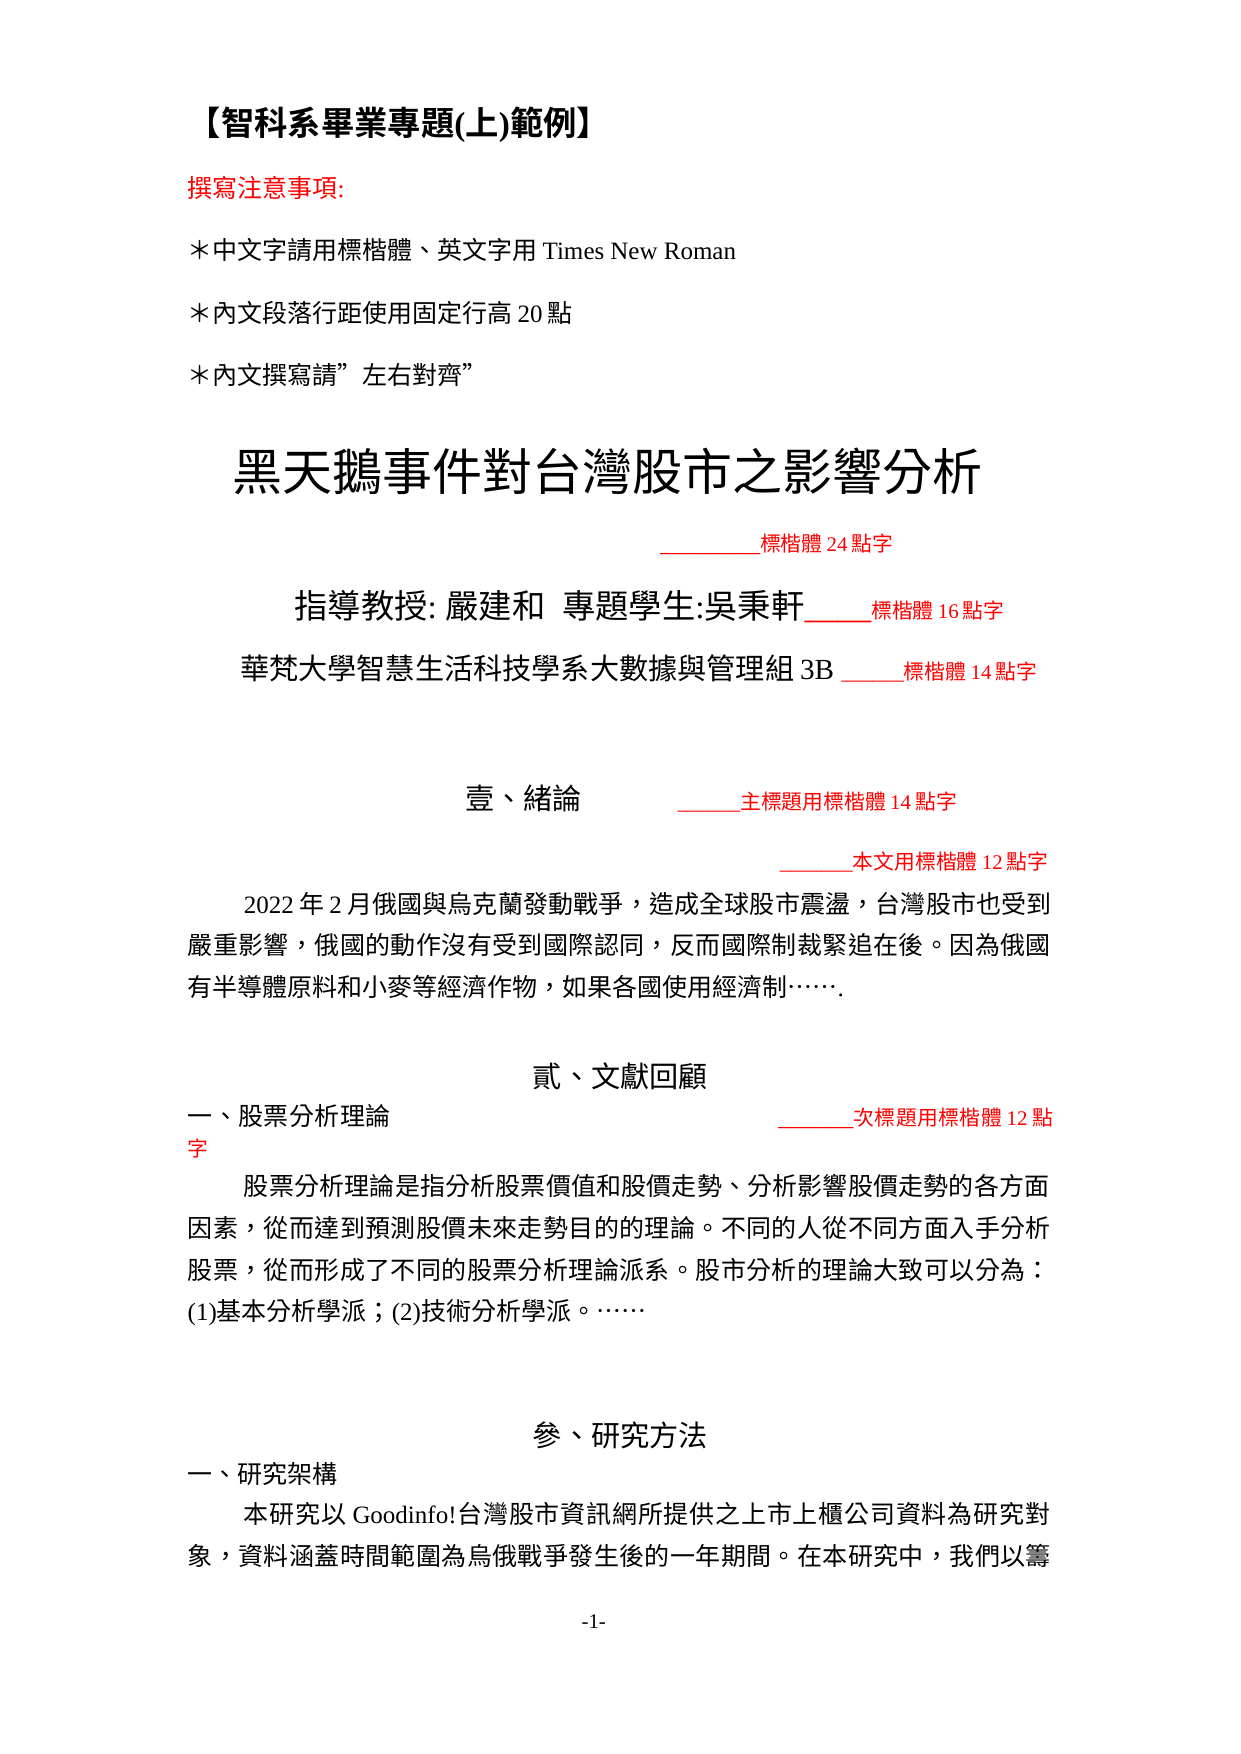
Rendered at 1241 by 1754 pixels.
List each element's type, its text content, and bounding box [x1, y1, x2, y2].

text 壹、緒論 ______主標題用標楷體14點字 [187, 755, 1053, 817]
text 一、股票分析理論 ______次標題用標楷體12點字 [187, 1096, 1053, 1162]
text _______本文用標楷體12點字 [187, 817, 1053, 880]
text 撰寫注意事項: [187, 144, 1053, 207]
text ＊中文字請用標楷體、英文字用Times New Roman [187, 207, 1053, 269]
text ＊內文段落行距使用固定行高20點 [187, 269, 1053, 332]
text 貳、文獻回顧 [187, 1033, 1053, 1096]
text 參、研究方法 [187, 1392, 1053, 1454]
text ________標楷體24點字 [187, 505, 1053, 563]
text 【智科系畢業專題(上)範例】 [187, 96, 1053, 144]
text 本研究以Goodinfo!台灣股市資訊網所提供之上市上櫃公司資料為研究對象，資料涵蓋時間範圍為烏俄戰爭發生後的一年期間。在本研究中，我們以籌 [187, 1490, 1053, 1574]
text ＊內文撰寫請”左右對齊” [187, 332, 1053, 394]
text 指導教授: 嚴建和 專題學生:吳秉軒____標楷體16點字 [187, 563, 1053, 625]
text 2022年2月俄國與烏克蘭發動戰爭，造成全球股市震盪，台灣股市也受到嚴重影響，俄國的動作沒有受到國際認同，反而國際制裁緊追在後。因為俄國有半導體原料和小麥等經濟作物，如果各國使用經濟制……. [187, 880, 1053, 1005]
text 華梵大學智慧生活科技學系大數據與管理組3B ______標楷體14點字 [187, 625, 1053, 688]
text 股票分析理論是指分析股票價值和股價走勢、分析影響股價走勢的各方面因素，從而達到預測股價未來走勢目的的理論。不同的人從不同方面入手分析股票，從而形成了不同的股票分析理論派系。股市分析的理論大致可以分為：(1)基本分析學派；(2)技術分析學派。…… [187, 1162, 1053, 1329]
text 一、研究架構 [187, 1454, 1053, 1490]
text 黑天鵝事件對台灣股市之影響分析 [187, 433, 1053, 505]
